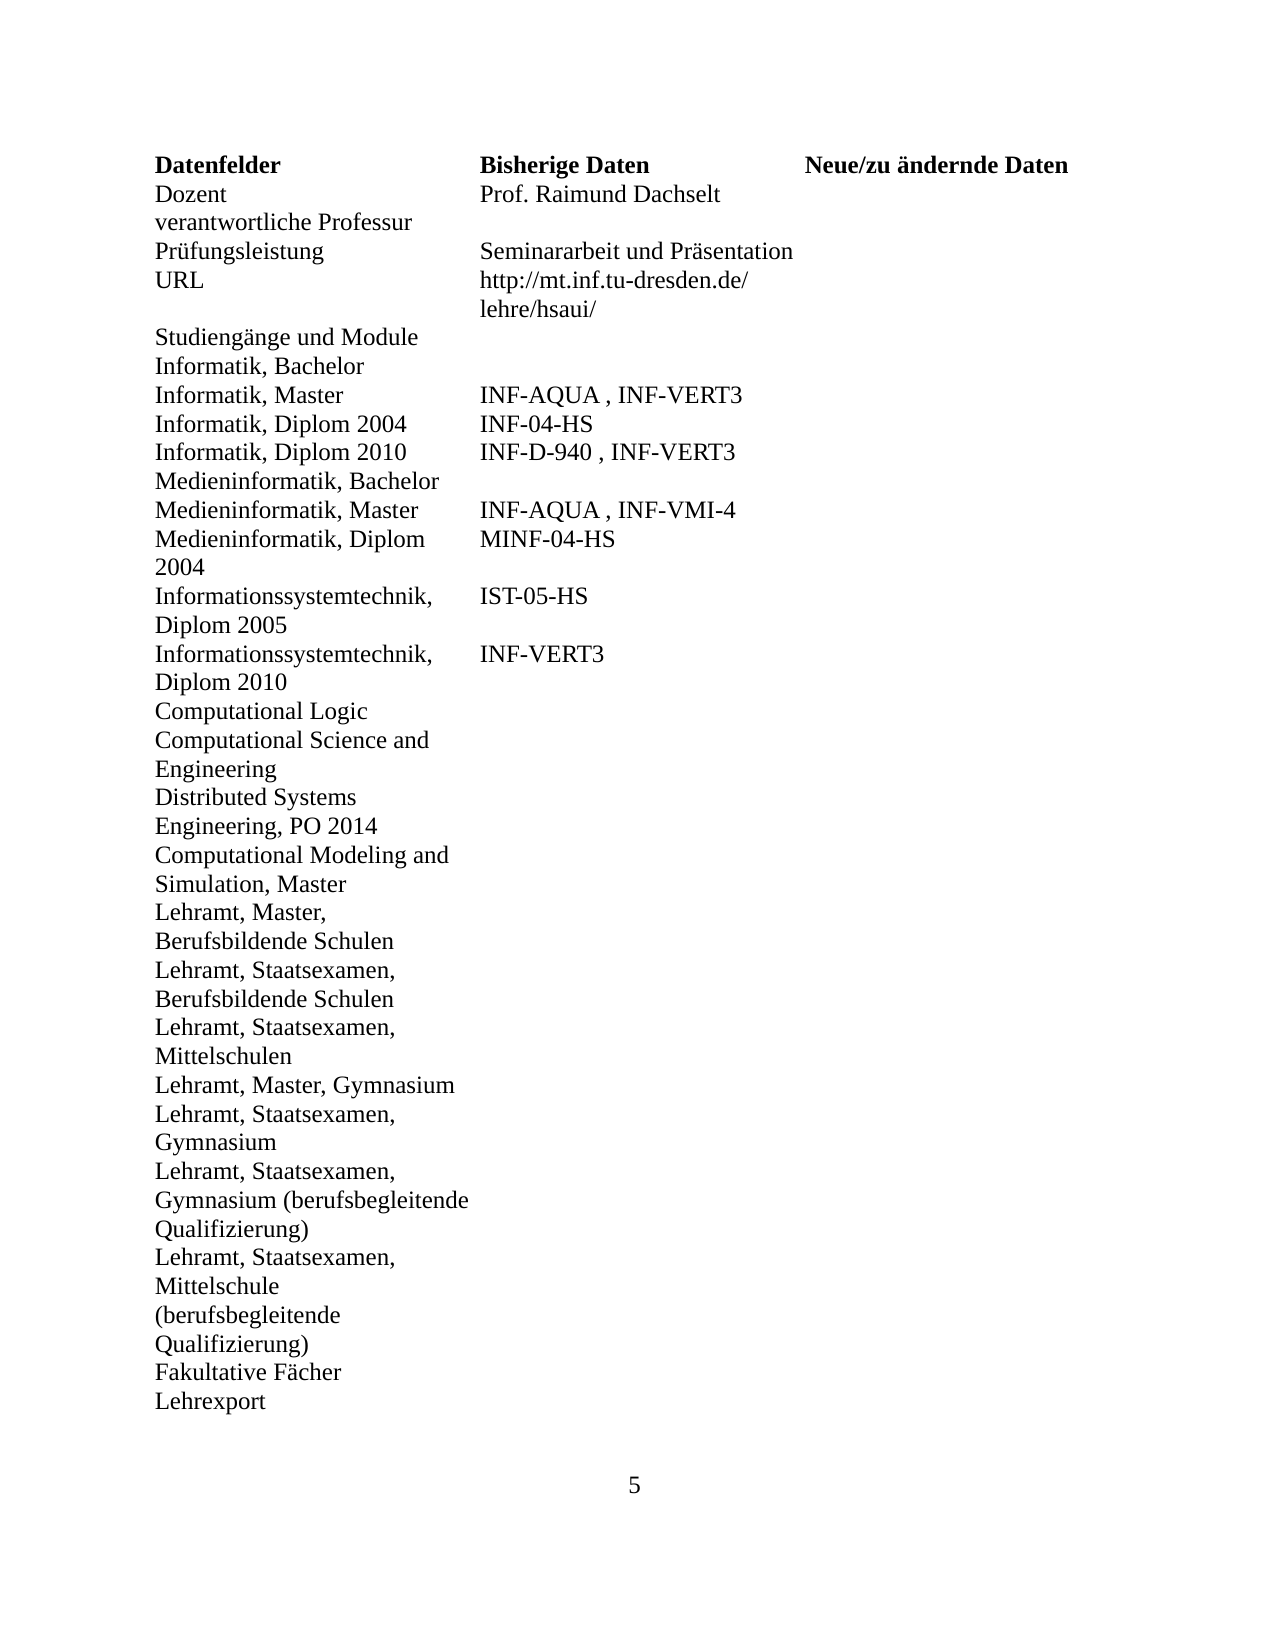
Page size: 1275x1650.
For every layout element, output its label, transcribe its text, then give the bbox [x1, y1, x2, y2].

table_cell [800, 380, 1125, 409]
table_cell Dozent [150, 179, 475, 207]
table_cell [800, 524, 1125, 581]
table_cell [800, 1013, 1125, 1070]
table_cell Computational Modeling and Simulation, Master [150, 840, 475, 897]
table_cell [800, 840, 1125, 897]
table_cell INF-04-HS [475, 409, 800, 437]
table_cell [800, 1156, 1125, 1242]
table_cell [800, 438, 1125, 466]
table_cell Prof. Raimund Dachselt [475, 179, 800, 207]
table_cell [800, 898, 1125, 955]
table_header Bisherige Daten [475, 150, 800, 179]
table_cell Lehramt, Master, Berufsbildende Schulen [150, 898, 475, 955]
table_cell Informatik, Master [150, 380, 475, 409]
table_cell Distributed Systems Engineering, PO 2014 [150, 783, 475, 840]
table_cell INF-D-940 , INF-VERT3 [475, 438, 800, 466]
table_cell Lehramt, Staatsexamen, Berufsbildende Schulen [150, 955, 475, 1012]
table_cell [800, 955, 1125, 1012]
table_cell [800, 639, 1125, 696]
table_cell [800, 265, 1125, 322]
table_cell [800, 783, 1125, 840]
table_cell INF-AQUA , INF-VMI-4 [475, 495, 800, 524]
table_cell Seminararbeit und Präsentation [475, 236, 800, 265]
table_cell [475, 1013, 800, 1070]
table_cell [800, 725, 1125, 782]
table_cell Lehramt, Master, Gymnasium [150, 1070, 475, 1099]
table_cell [800, 1358, 1125, 1386]
table_header Datenfelder [150, 150, 475, 179]
table_cell http://mt.inf.tu-dresden.de/lehre/hsaui/ [475, 265, 800, 322]
table_cell [800, 179, 1125, 207]
table_cell [475, 208, 800, 236]
table_cell [800, 581, 1125, 639]
table_cell Computational Science and Engineering [150, 725, 475, 782]
table_cell Informatik, Bachelor [150, 351, 475, 380]
table_cell [800, 236, 1125, 265]
table_cell Informationssystemtechnik, Diplom 2010 [150, 639, 475, 696]
table_cell [800, 696, 1125, 725]
table_cell [475, 351, 800, 380]
table_cell [475, 1099, 800, 1156]
table_cell [800, 1099, 1125, 1156]
table_cell Informatik, Diplom 2004 [150, 409, 475, 437]
table_cell Lehramt, Staatsexamen, Gymnasium [150, 1099, 475, 1156]
table_cell [475, 1243, 800, 1357]
table_cell MINF-04-HS [475, 524, 800, 581]
table_cell Studiengänge und Module [150, 323, 475, 351]
table_cell [475, 725, 800, 782]
table_cell [475, 955, 800, 1012]
table_cell [475, 898, 800, 955]
table_cell INF-AQUA , INF-VERT3 [475, 380, 800, 409]
table_cell Lehramt, Staatsexamen, Gymnasium (berufsbegleitende Qualifizierung) [150, 1156, 475, 1242]
table_cell [475, 466, 800, 495]
table_cell [800, 1070, 1125, 1099]
table_cell Informationssystemtechnik, Diplom 2005 [150, 581, 475, 639]
table_cell [475, 1386, 800, 1415]
table_cell [800, 323, 1125, 351]
table_cell [800, 351, 1125, 380]
table_cell [475, 323, 800, 351]
table_cell Lehramt, Staatsexamen, Mittelschulen [150, 1013, 475, 1070]
table_cell [475, 1070, 800, 1099]
table_cell [475, 1358, 800, 1386]
table_cell URL [150, 265, 475, 322]
table_cell [800, 466, 1125, 495]
table_cell [475, 696, 800, 725]
table_cell INF-VERT3 [475, 639, 800, 696]
table_cell [475, 840, 800, 897]
table_cell Computational Logic [150, 696, 475, 725]
table_cell [800, 409, 1125, 437]
table_cell Prüfungsleistung [150, 236, 475, 265]
table_cell [800, 495, 1125, 524]
table_cell Lehramt, Staatsexamen, Mittelschule (berufsbegleitende Qualifizierung) [150, 1243, 475, 1357]
table_cell verantwortliche Professur [150, 208, 475, 236]
table_cell [475, 783, 800, 840]
table_cell Fakultative Fächer [150, 1358, 475, 1386]
table_cell [800, 1386, 1125, 1415]
table_header Neue/zu ändernde Daten [800, 150, 1125, 179]
table_cell [800, 1243, 1125, 1357]
table_cell Medieninformatik, Bachelor [150, 466, 475, 495]
table_cell [800, 208, 1125, 236]
table_cell Medieninformatik, Diplom 2004 [150, 524, 475, 581]
table_cell IST-05-HS [475, 581, 800, 639]
table_cell Informatik, Diplom 2010 [150, 438, 475, 466]
table_cell Lehrexport [150, 1386, 475, 1415]
table_cell Medieninformatik, Master [150, 495, 475, 524]
table_cell [475, 1156, 800, 1242]
